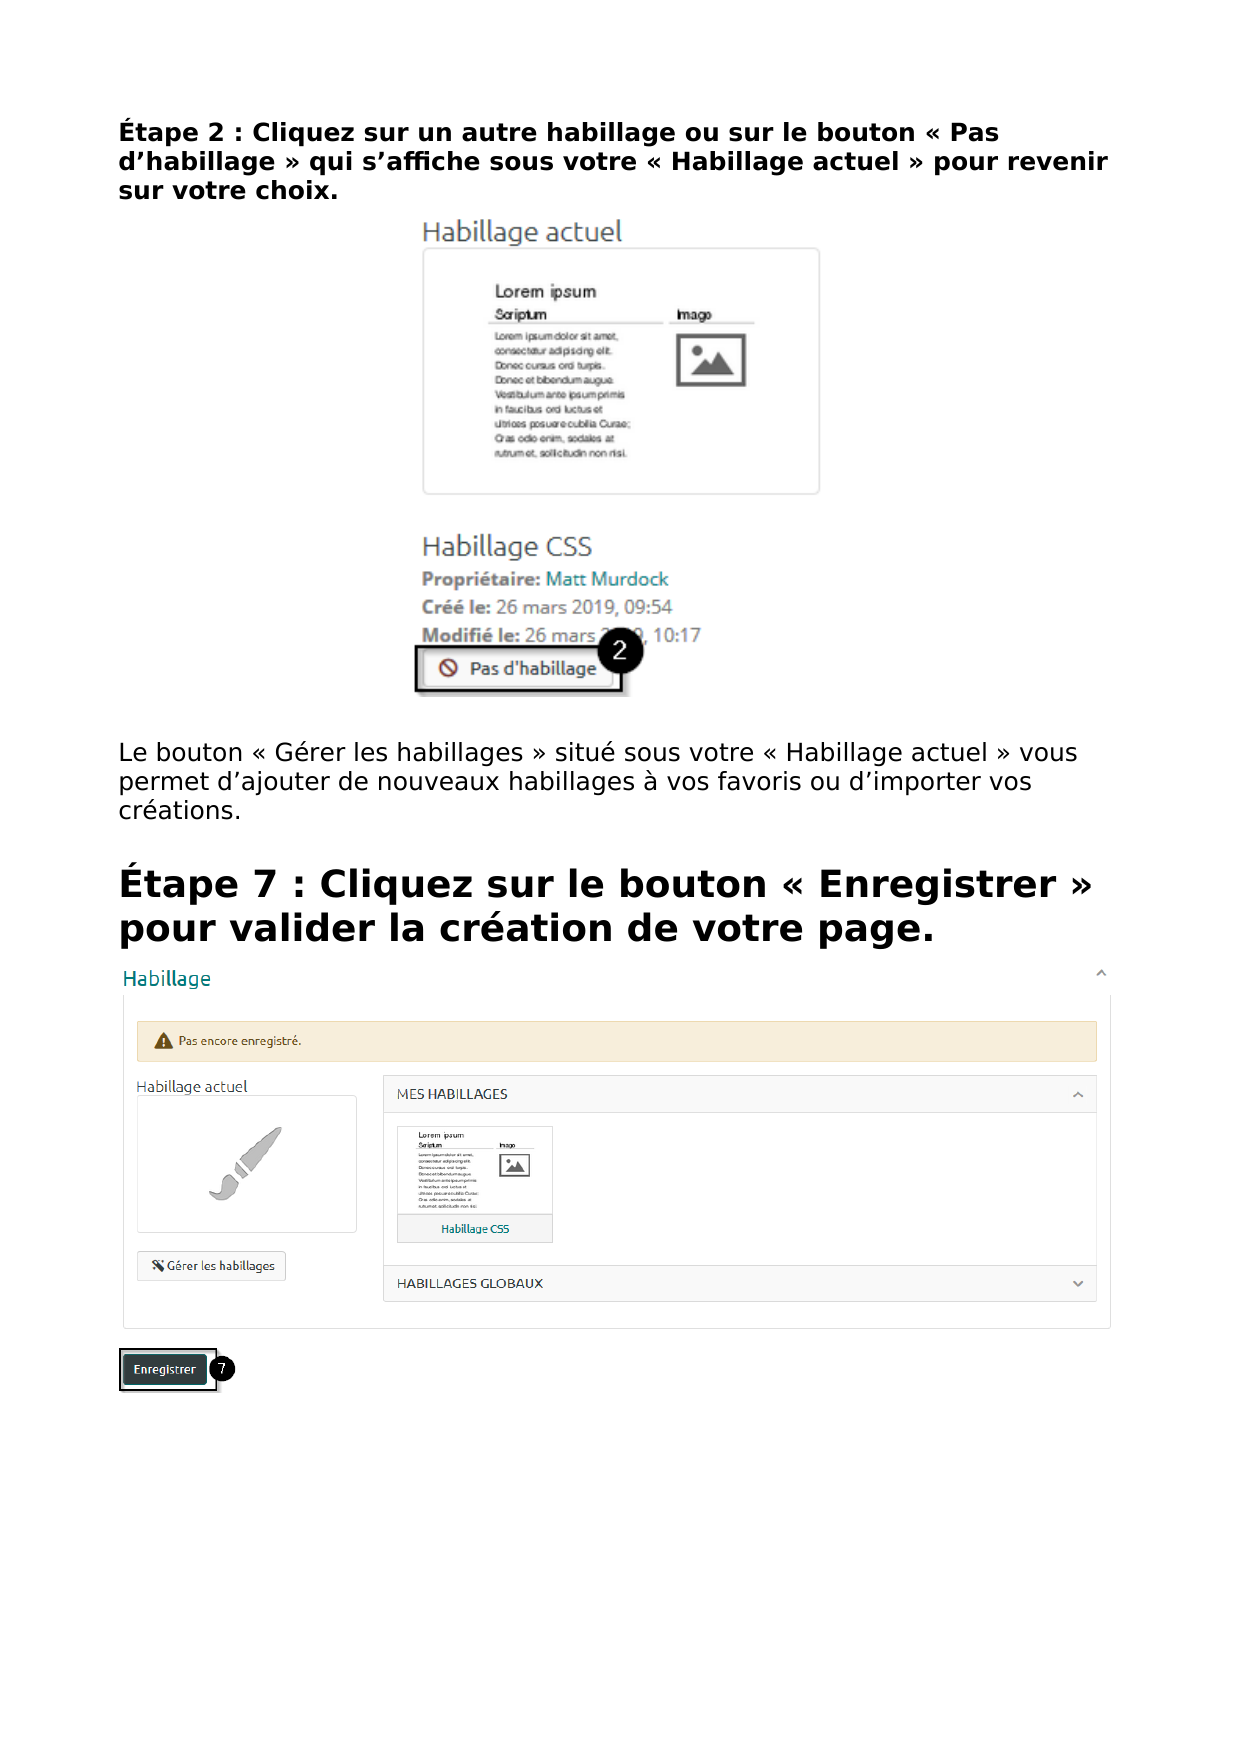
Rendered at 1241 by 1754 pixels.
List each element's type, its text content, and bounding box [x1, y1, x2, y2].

picture [404, 218, 836, 697]
subtitle Étape 2 : Cliquez sur un autre habillage ou sur le bouton « Pas d’habillage » qui s’affiche sous votre « Habillage actuel » pour revenir sur votre choix. [118, 118, 1122, 206]
text Le bouton « Gérer les habillages » situé sous votre « Habillage actuel » vous permet d’ajouter de nouveaux habillages à vos favoris ou d’importer vos créations. [118, 738, 1122, 825]
picture [118, 962, 1123, 1393]
subtitle Étape 7 : Cliquez sur le bouton « Enregistrer » pour valider la création de votre page. [118, 863, 1122, 950]
